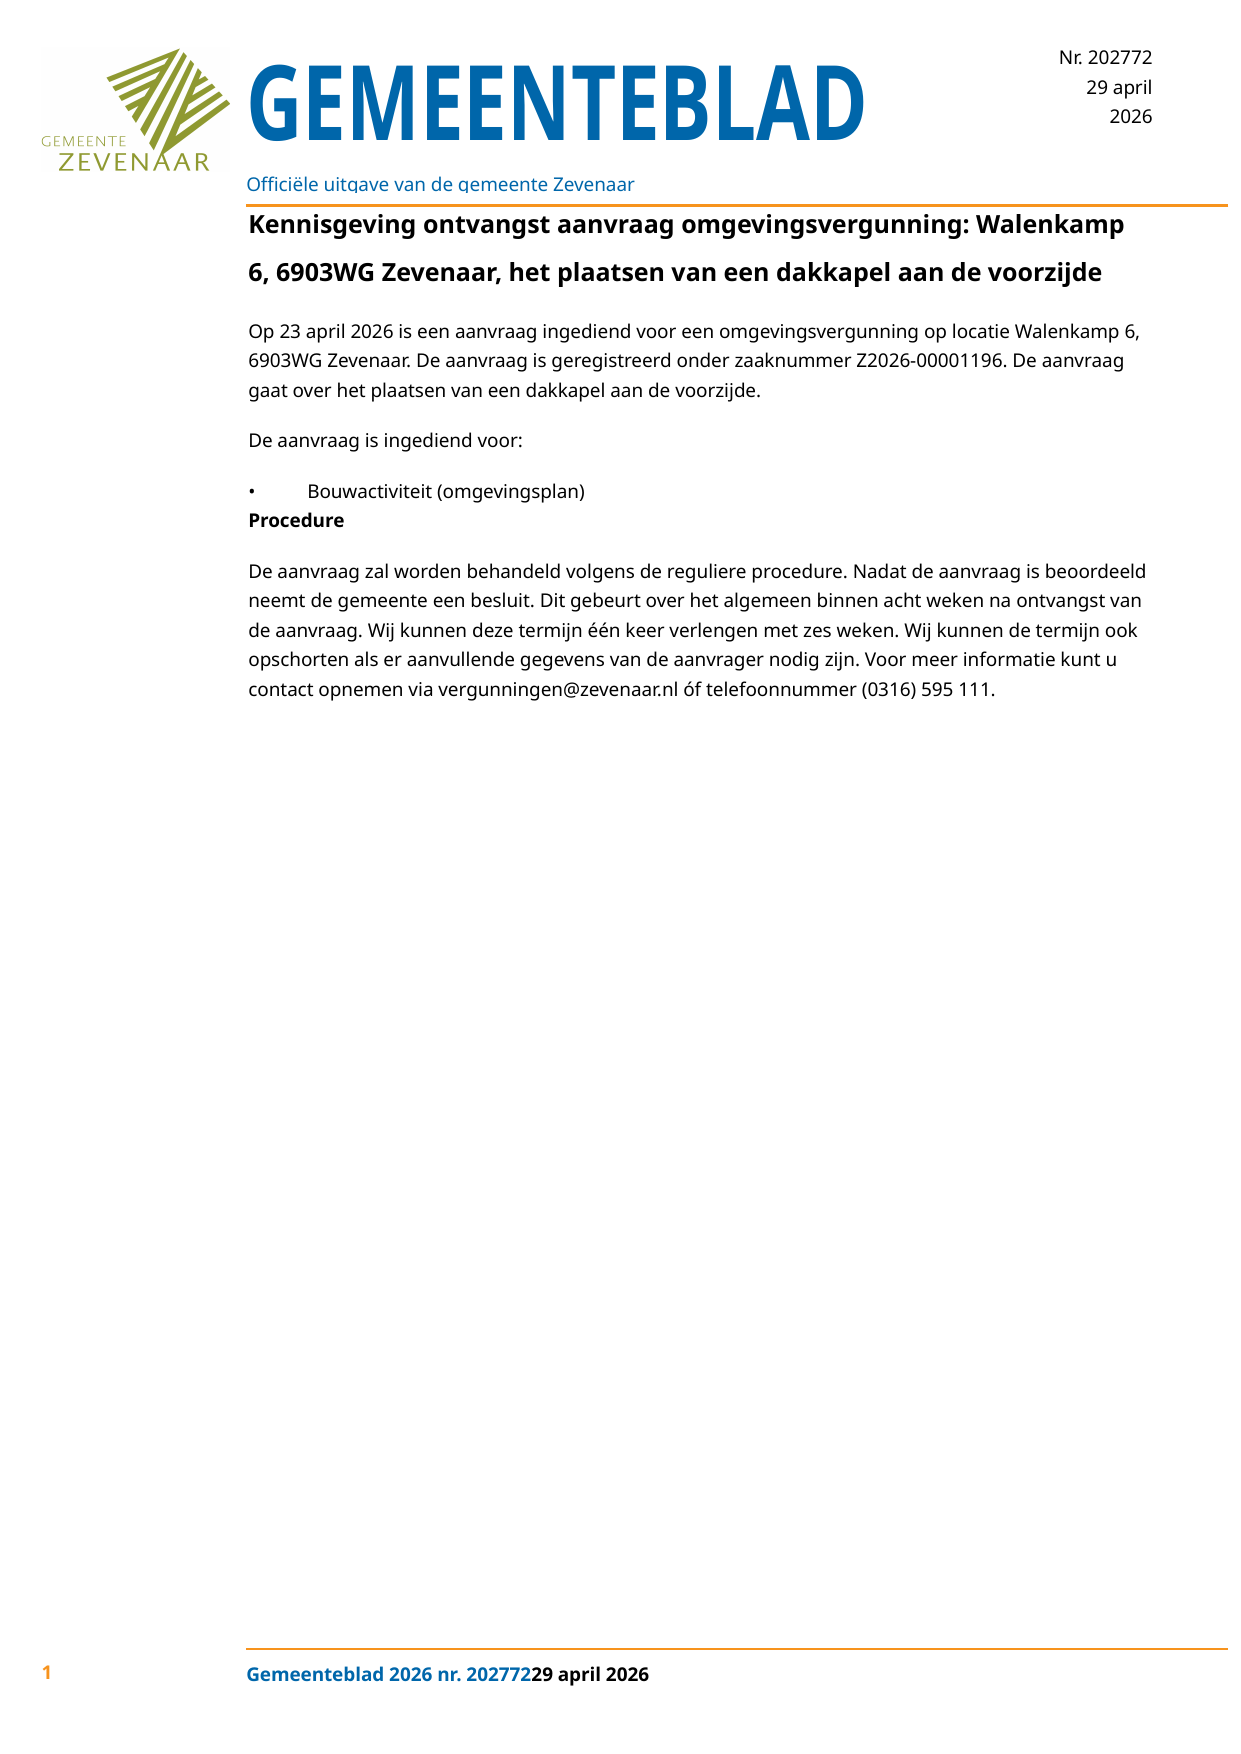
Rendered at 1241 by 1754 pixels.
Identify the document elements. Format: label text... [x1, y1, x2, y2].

text Op 23 april 2026 is een aanvraag ingediend voor een omgevingsvergunning op locatie Walenkamp 6, 6903WG Zevenaar. De aanvraag is geregistreerd onder zaaknummer Z2026-00001196. De aanvraag gaat over het plaatsen van een dakkapel aan de voorzijde. [248, 318, 1152, 403]
text Kennisgeving ontvangst aanvraag omgevingsvergunning: Walenkamp 6, 6903WG Zevenaar, het plaatsen van een dakkapel aan de voorzijde [248, 207, 1152, 288]
text De aanvraag is ingediend voor: [248, 427, 1152, 453]
picture [41, 47, 231, 172]
text De aanvraag zal worden behandeld volgens de reguliere procedure. Nadat de aanvraag is beoordeeld neemt de gemeente een besluit. Dit gebeurt over het algemeen binnen acht weken na ontvangst van de aanvraag. Wij kunnen deze termijn één keer verlengen met zes weken. Wij kunnen de termijn ook opschorten als er aanvullende gegevens van de aanvrager nodig zijn. Voor meer informatie kunt u contact opnemen via vergunningen@zevenaar.nl óf telefoonnummer (0316) 595 111. [248, 558, 1152, 702]
list Bouwactiviteit (omgevingsplan) [248, 478, 1152, 504]
text Procedure [248, 507, 1152, 533]
